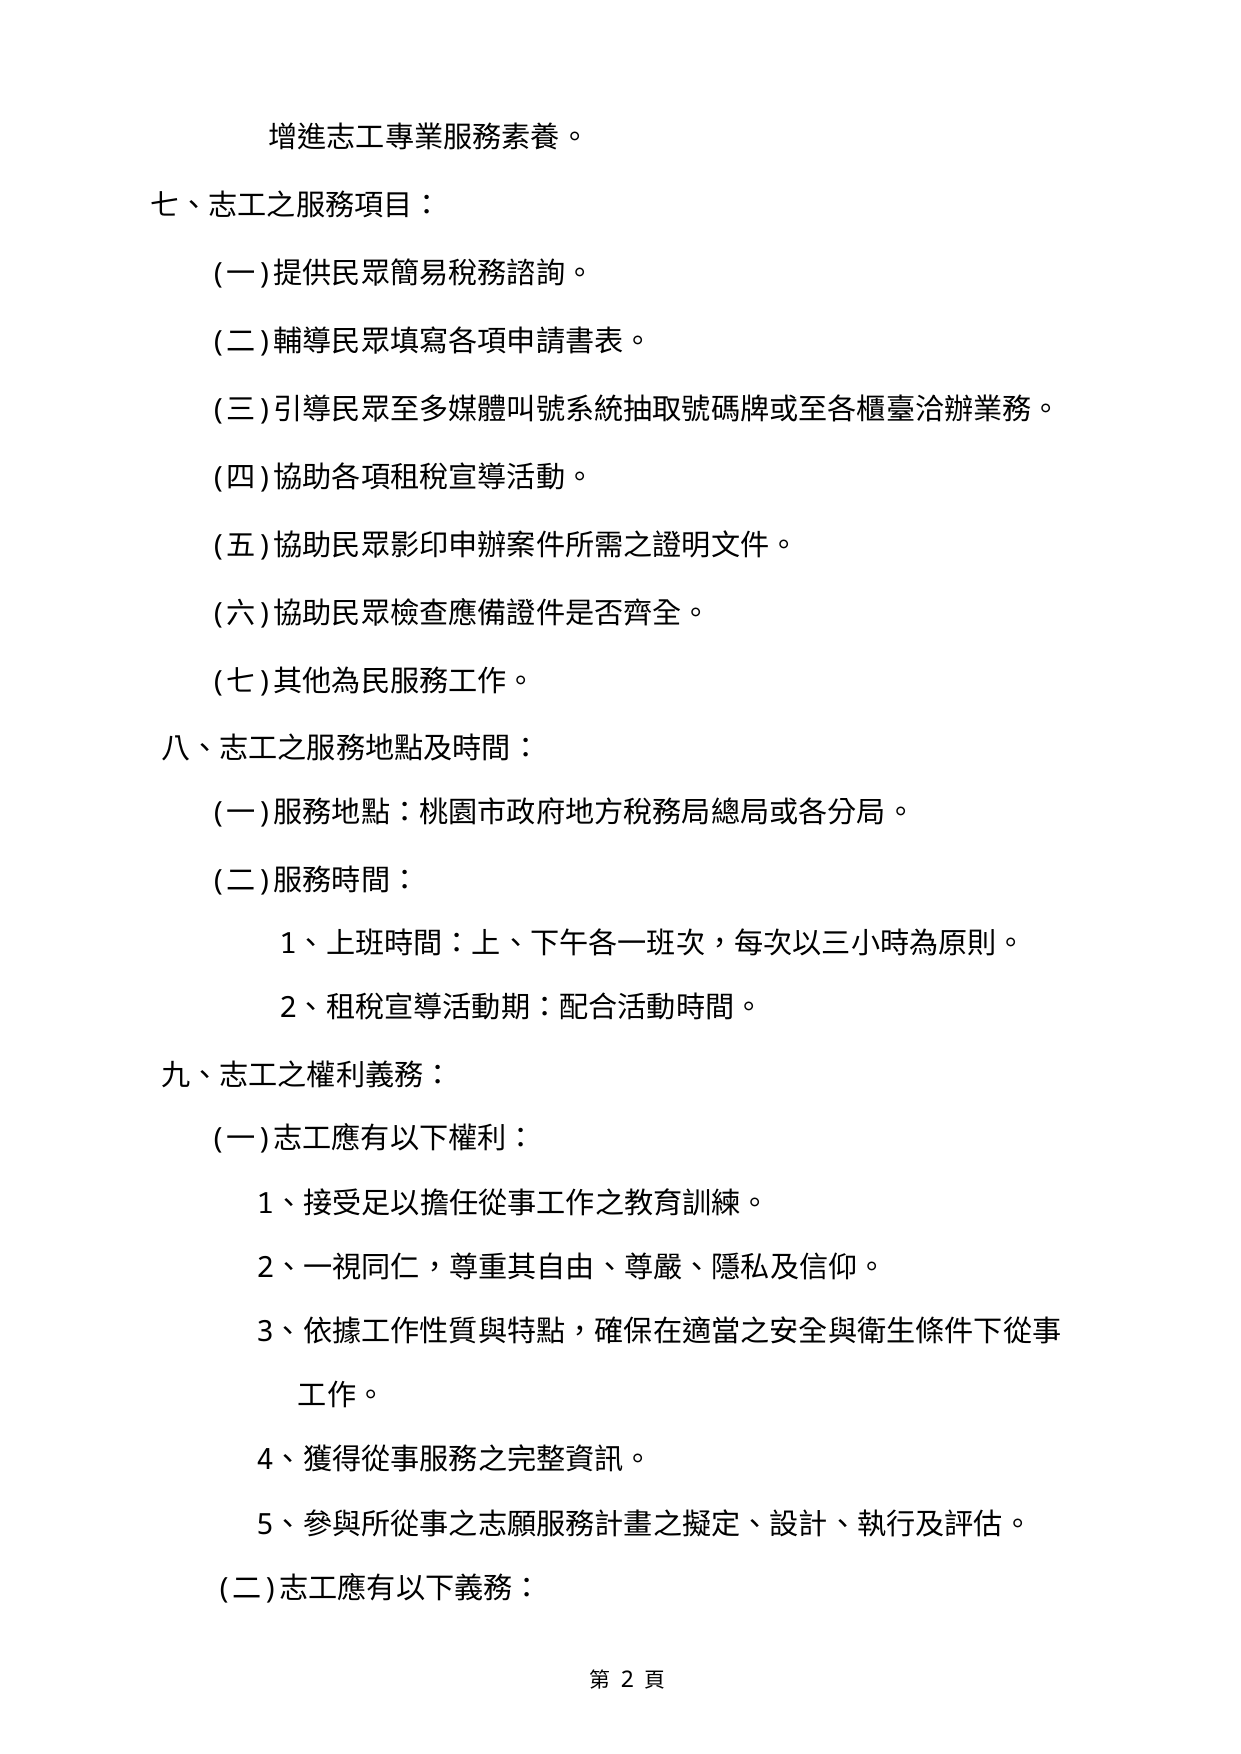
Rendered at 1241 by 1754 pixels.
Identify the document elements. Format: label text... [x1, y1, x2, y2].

text (一)志工應有以下權利： [209, 1115, 770, 1157]
text 3、依據工作性質與特點，確保在適當之安全與衛生條件下從事工作。 [256, 1308, 1089, 1414]
text 九、志工之權利義務： [161, 1051, 961, 1094]
text 1、接受足以擔任從事工作之教育訓練。 [215, 1179, 1089, 1222]
text (六)協助民眾檢查應備證件是否齊全。 [209, 589, 1071, 632]
text 2、租稅宣導活動期：配合活動時間。 [209, 983, 1071, 1026]
text 5、參與所從事之志願服務計畫之擬定、設計、執行及評估。 [256, 1500, 1089, 1543]
text 4、獲得從事服務之完整資訊。 [256, 1436, 1089, 1478]
text (四)協助各項租稅宣導活動。 [209, 453, 1071, 496]
text 2、一視同仁，尊重其自由、尊嚴、隱私及信仰。 [215, 1244, 1089, 1286]
text 增進志工專業服務素養。 [203, 114, 1071, 156]
text 七、志工之服務項目： [150, 182, 546, 224]
text (三)引導民眾至多媒體叫號系統抽取號碼牌或至各櫃臺洽辦業務。 [209, 386, 1071, 428]
text 1、上班時間：上、下午各一班次，每次以三小時為原則。 [209, 920, 1071, 962]
text (二)志工應有以下義務： [215, 1564, 1089, 1607]
text (一)服務地點：桃園市政府地方稅務局總局或各分局。 [209, 788, 1071, 831]
text 八、志工之服務地點及時間： [161, 725, 961, 767]
text (一)提供民眾簡易稅務諮詢。 [209, 250, 1071, 292]
text (七)其他為民服務工作。 [209, 657, 1071, 699]
text (二)服務時間： [209, 856, 1071, 899]
text (二)輔導民眾填寫各項申請書表。 [209, 318, 1071, 360]
text (五)協助民眾影印申辦案件所需之證明文件。 [209, 521, 1071, 564]
